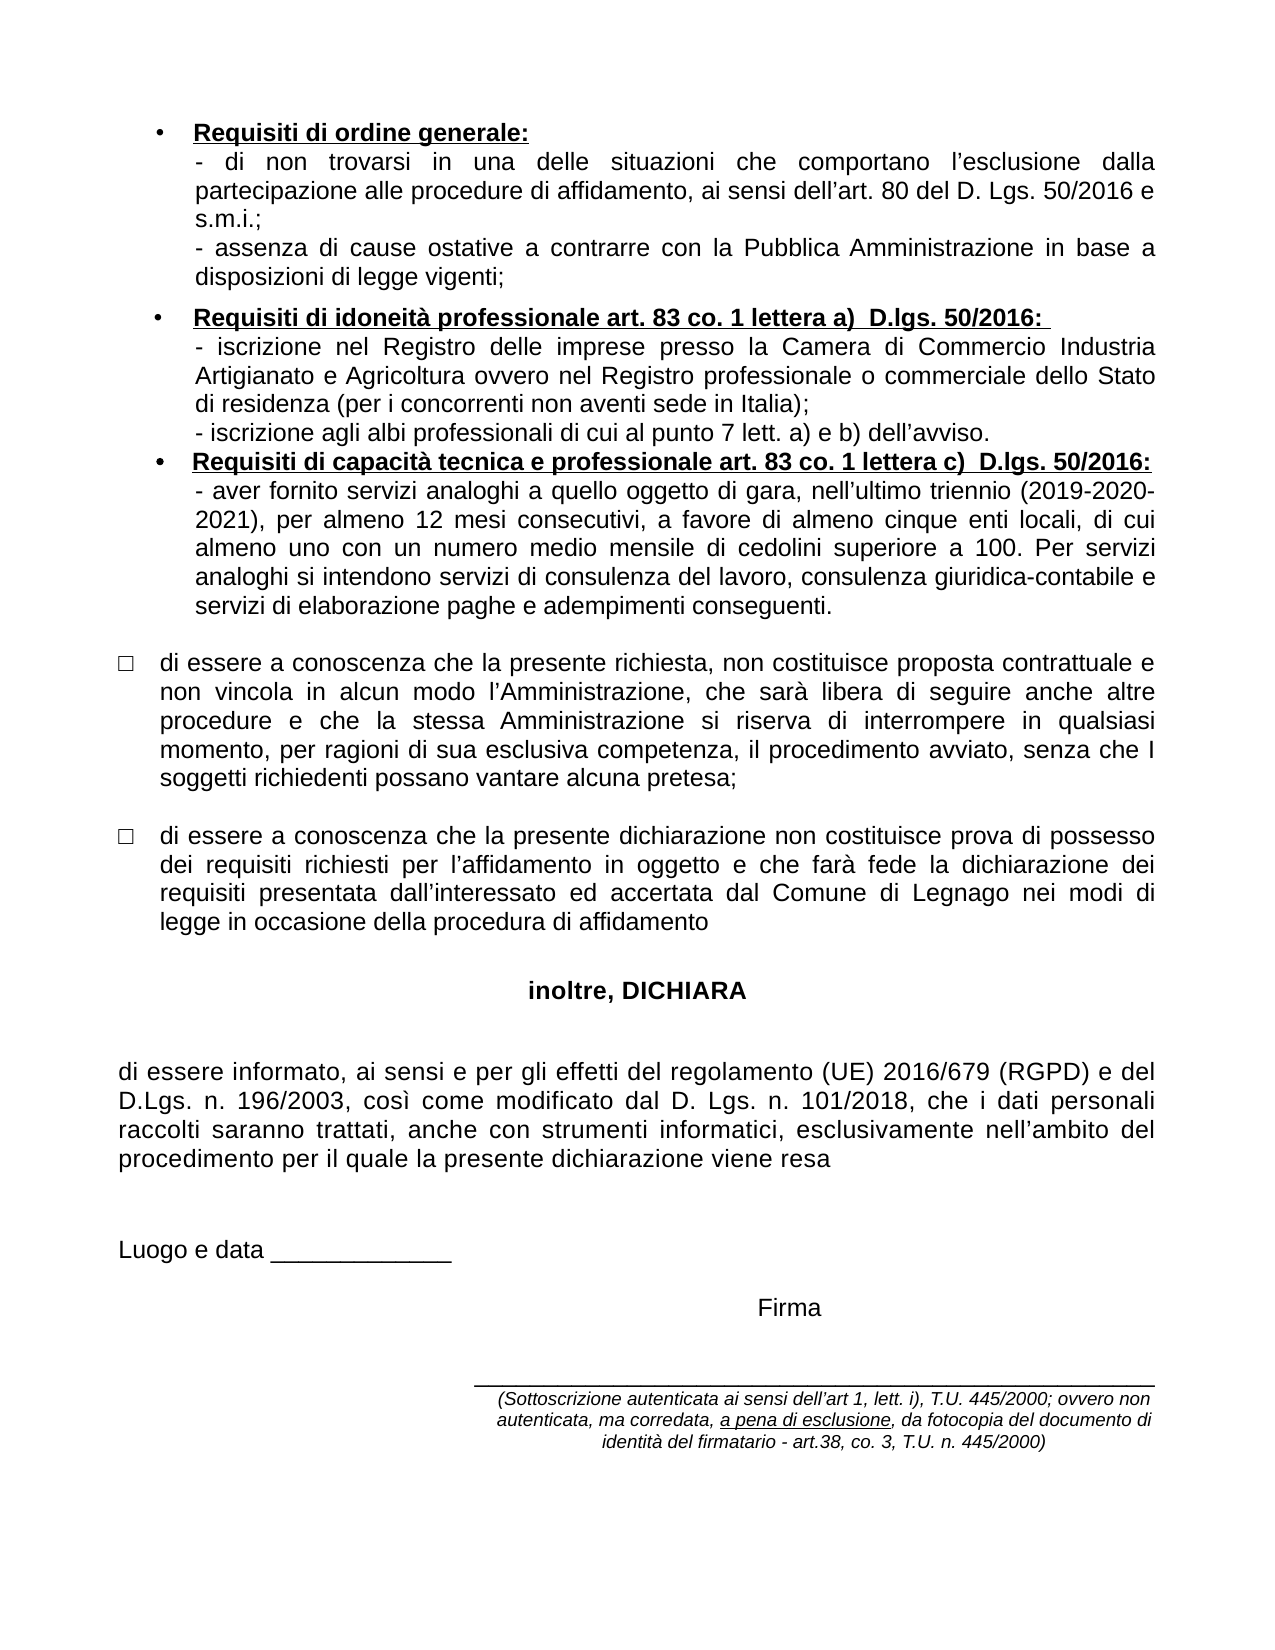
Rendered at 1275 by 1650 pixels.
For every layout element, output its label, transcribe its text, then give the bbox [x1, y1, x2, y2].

list inoltre, DICHIARA [118, 976, 1157, 1005]
text - iscrizione nel Registro delle imprese presso la Camera di Commercio Industria Artigianato e Agricoltura ovvero nel Registro professionale o commerciale dello Stato di residenza (per i concorrenti non aventi sede in Italia); [195, 332, 1157, 418]
list Requisiti di idoneità professionale art. 83 co. 1 lettera a) D.lgs. 50/2016: [153, 303, 1157, 332]
text _________________________________________________ [474, 1359, 1157, 1388]
list Requisiti di capacità tecnica e professionale art. 83 co. 1 lettera c) D.lgs. 50/2016: [156, 447, 1157, 476]
text □ di essere a conoscenza che la presente dichiarazione non costituisce prova di possesso dei requisiti richiesti per l’affidamento in oggetto e che farà fede la dichiarazione dei requisiti presentata dall’interessato ed accertata dal Comune di Legnago nei modi di legge in occasione della procedura di affidamento [118, 821, 1157, 936]
text Firma [118, 1293, 1157, 1321]
text - assenza di cause ostative a contrarre con la Pubblica Amministrazione in base a disposizioni di legge vigenti; [195, 233, 1157, 291]
list Requisiti di ordine generale: [156, 118, 1157, 147]
text - iscrizione agli albi professionali di cui al punto 7 lett. a) e b) dell’avviso. [195, 418, 1157, 447]
text - di non trovarsi in una delle situazioni che comportano l’esclusione dalla partecipazione alle procedure di affidamento, ai sensi dell’art. 80 del D. Lgs. 50/2016 e s.m.i.; [195, 147, 1157, 233]
text Luogo e data _____________ [118, 1235, 1157, 1264]
text (Sottoscrizione autenticata ai sensi dell’art 1, lett. i), T.U. 445/2000; ovvero non autenticata, ma corredata, a pena di esclusione, da fotocopia del documento di identità del firmatario - art.38, co. 3, T.U. n. 445/2000) [493, 1388, 1157, 1452]
list - aver fornito servizi analoghi a quello oggetto di gara, nell’ultimo triennio (2019-2020-2021), per almeno 12 mesi consecutivi, a favore di almeno cinque enti locali, di cui almeno uno con un numero medio mensile di cedolini superiore a 100. Per servizi analoghi si intendono servizi di consulenza del lavoro, consulenza giuridica-contabile e servizi di elaborazione paghe e adempimenti conseguenti. [195, 476, 1157, 619]
text di essere informato, ai sensi e per gli effetti del regolamento (UE) 2016/679 (RGPD) e del D.Lgs. n. 196/2003, così come modificato dal D. Lgs. n. 101/2018, che i dati personali raccolti saranno trattati, anche con strumenti informatici, esclusivamente nell’ambito del procedimento per il quale la presente dichiarazione viene resa [118, 1057, 1157, 1172]
text □ di essere a conoscenza che la presente richiesta, non costituisce proposta contrattuale e non vincola in alcun modo l’Amministrazione, che sarà libera di seguire anche altre procedure e che la stessa Amministrazione si riserva di interrompere in qualsiasi momento, per ragioni di sua esclusiva competenza, il procedimento avviato, senza che I soggetti richiedenti possano vantare alcuna pretesa; [118, 648, 1157, 792]
